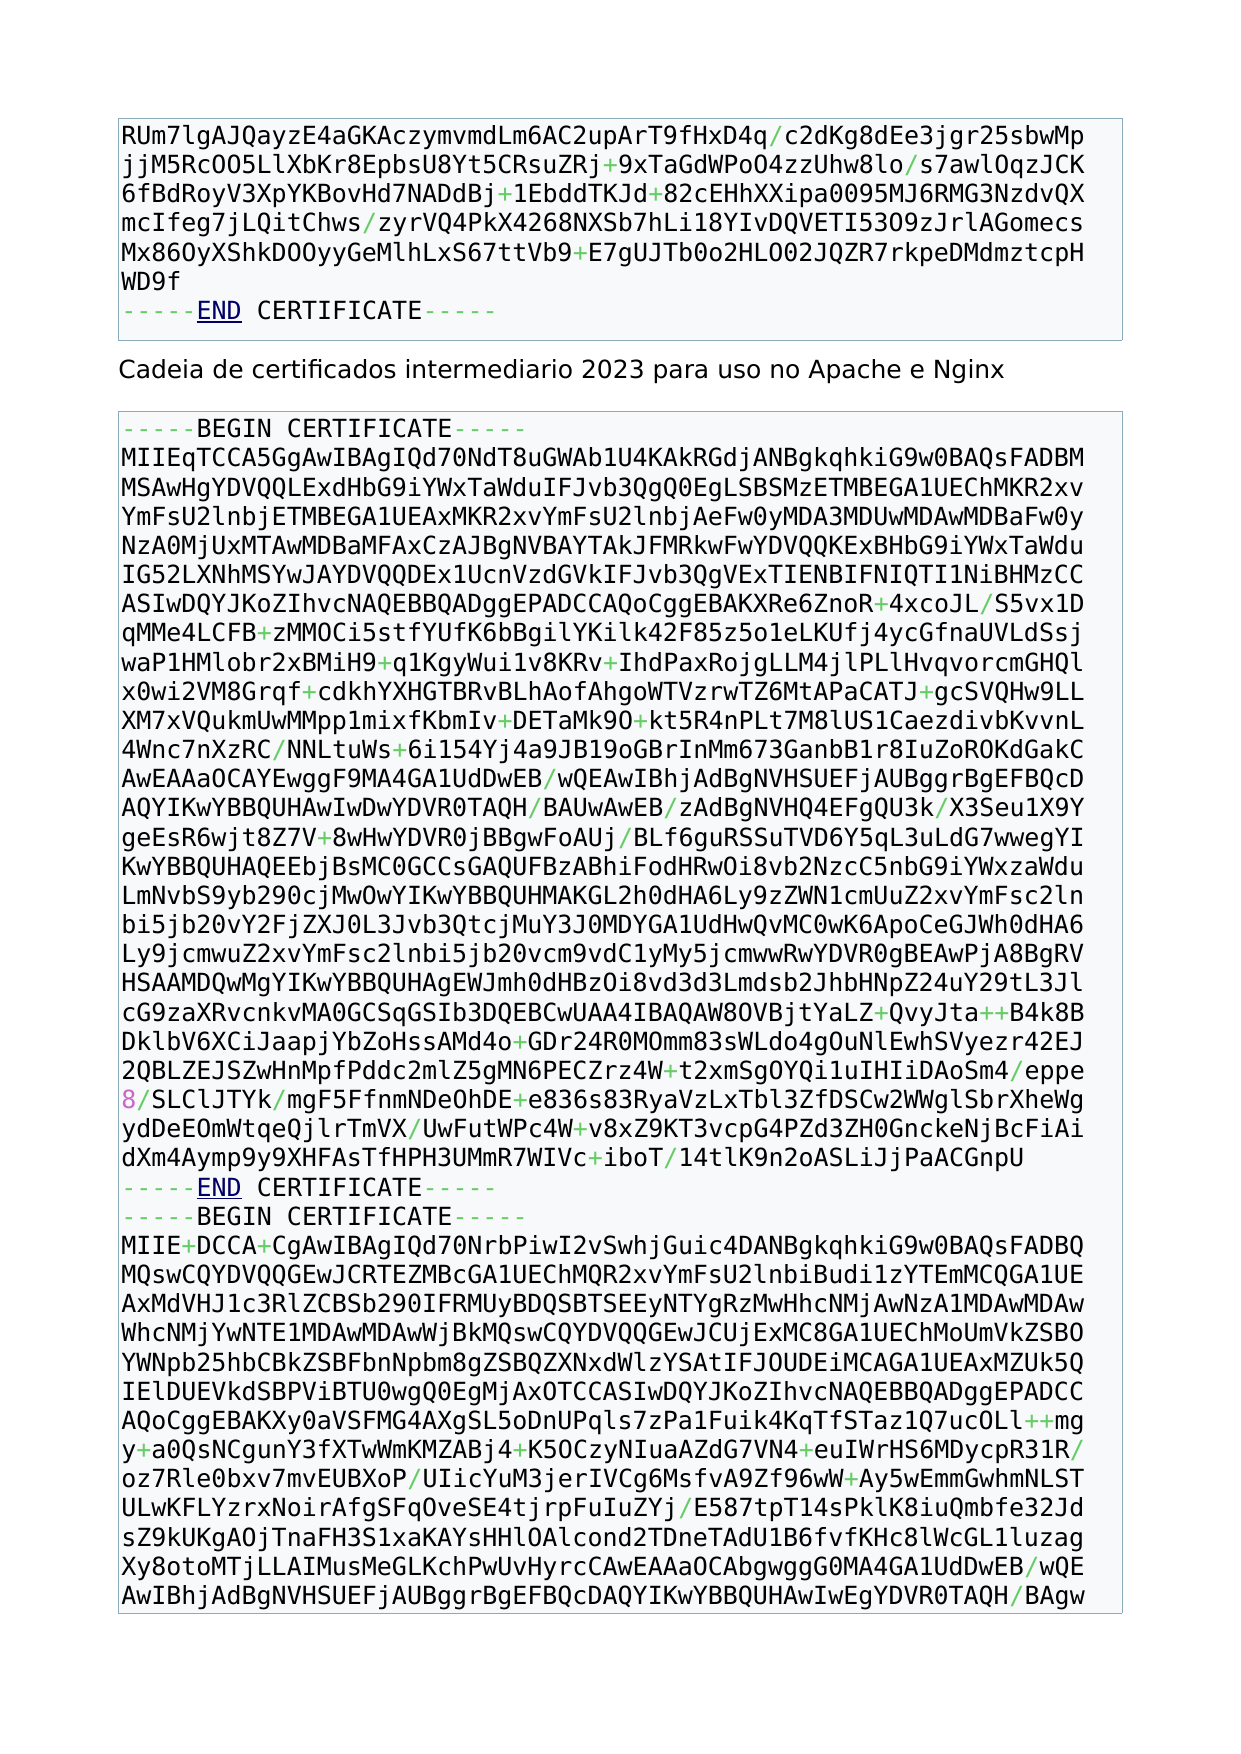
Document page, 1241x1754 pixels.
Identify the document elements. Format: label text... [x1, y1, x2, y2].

table_header -----BEGIN CERTIFICATE----- MIIEqTCCA5GgAwIBAgIQd70NdT8uGWAb1U4KAkRGdjANBgkqhkiG9w0BAQsFADBM MSAwHgYDVQQLExdHbG9iYWxTaWduIFJvb3QgQ0EgLSBSMzETMBEGA1UEChMKR2xv YmFsU2lnbjETMBEGA1UEAxMKR2xvYmFsU2lnbjAeFw0yMDA3MDUwMDAwMDBaFw0y NzA0MjUxMTAwMDBaMFAxCzAJBgNVBAYTAkJFMRkwFwYDVQQKExBHbG9iYWxTaWdu IG52LXNhMSYwJAYDVQQDEx1UcnVzdGVkIFJvb3QgVExTIENBIFNIQTI1NiBHMzCC ASIwDQYJKoZIhvcNAQEBBQADggEPADCCAQoCggEBAKXRe6ZnoR+4xcoJL/S5vx1D qMMe4LCFB+zMMOCi5stfYUfK6bBgilYKilk42F85z5o1eLKUfj4ycGfnaUVLdSsj waP1HMlobr2xBMiH9+q1KgyWui1v8KRv+IhdPaxRojgLLM4jlPLlHvqvorcmGHQl x0wi2VM8Grqf+cdkhYXHGTBRvBLhAofAhgoWTVzrwTZ6MtAPaCATJ+gcSVQHw9LL XM7xVQukmUwMMpp1mixfKbmIv+DETaMk9O+kt5R4nPLt7M8lUS1CaezdivbKvvnL 4Wnc7nXzRC/NNLtuWs+6i154Yj4a9JB19oGBrInMm673GanbB1r8IuZoROKdGakC AwEAAaOCAYEwggF9MA4GA1UdDwEB/wQEAwIBhjAdBgNVHSUEFjAUBggrBgEFBQcD AQYIKwYBBQUHAwIwDwYDVR0TAQH/BAUwAwEB/zAdBgNVHQ4EFgQU3k/X3Seu1X9Y geEsR6wjt8Z7V+8wHwYDVR0jBBgwFoAUj/BLf6guRSSuTVD6Y5qL3uLdG7wwegYI KwYBBQUHAQEEbjBsMC0GCCsGAQUFBzABhiFodHRwOi8vb2NzcC5nbG9iYWxzaWdu LmNvbS9yb290cjMwOwYIKwYBBQUHMAKGL2h0dHA6Ly9zZWN1cmUuZ2xvYmFsc2ln bi5jb20vY2FjZXJ0L3Jvb3QtcjMuY3J0MDYGA1UdHwQvMC0wK6ApoCeGJWh0dHA6 Ly9jcmwuZ2xvYmFsc2lnbi5jb20vcm9vdC1yMy5jcmwwRwYDVR0gBEAwPjA8BgRV HSAAMDQwMgYIKwYBBQUHAgEWJmh0dHBzOi8vd3d3Lmdsb2JhbHNpZ24uY29tL3Jl cG9zaXRvcnkvMA0GCSqGSIb3DQEBCwUAA4IBAQAW8OVBjtYaLZ+QvyJta++B4k8B DklbV6XCiJaapjYbZoHssAMd4o+GDr24R0MOmm83sWLdo4gOuNlEwhSVyezr42EJ 2QBLZEJSZwHnMpfPddc2mlZ5gMN6PECZrz4W+t2xmSgOYQi1uIHIiDAoSm4/eppe 8/SLClJTYk/mgF5FfnmNDeOhDE+e836s83RyaVzLxTbl3ZfDSCw2WWglSbrXheWg ydDeEOmWtqeQjlrTmVX/UwFutWPc4W+v8xZ9KT3vcpG4PZd3ZH0GnckeNjBcFiAi dXm4Aymp9y9XHFAsTfHPH3UMmR7WIVc+iboT/14tlK9n2oASLiJjPaACGnpU -----END CERTIFICATE----- -----BEGIN CERTIFICATE----- MIIE+DCCA+CgAwIBAgIQd70NrbPiwI2vSwhjGuic4DANBgkqhkiG9w0BAQsFADBQ MQswCQYDVQQGEwJCRTEZMBcGA1UEChMQR2xvYmFsU2lnbiBudi1zYTEmMCQGA1UE AxMdVHJ1c3RlZCBSb290IFRMUyBDQSBTSEEyNTYgRzMwHhcNMjAwNzA1MDAwMDAw WhcNMjYwNTE1MDAwMDAwWjBkMQswCQYDVQQGEwJCUjExMC8GA1UEChMoUmVkZSBO YWNpb25hbCBkZSBFbnNpbm8gZSBQZXNxdWlzYSAtIFJOUDEiMCAGA1UEAxMZUk5Q IElDUEVkdSBPViBTU0wgQ0EgMjAxOTCCASIwDQYJKoZIhvcNAQEBBQADggEPADCC AQoCggEBAKXy0aVSFMG4AXgSL5oDnUPqls7zPa1Fuik4KqTfSTaz1Q7ucOLl++mg y+a0QsNCgunY3fXTwWmKMZABj4+K5OCzyNIuaAZdG7VN4+euIWrHS6MDycpR31R/ oz7Rle0bxv7mvEUBXoP/UIicYuM3jerIVCg6MsfvA9Zf96wW+Ay5wEmmGwhmNLST ULwKFLYzrxNoirAfgSFqOveSE4tjrpFuIuZYj/E587tpT14sPklK8iuQmbfe32Jd sZ9kUKgAOjTnaFH3S1xaKAYsHHlOAlcond2TDneTAdU1B6fvfKHc8lWcGL1luzag Xy8otoMTjLLAIMusMeGLKchPwUvHyrcCAwEAAaOCAbgwggG0MA4GA1UdDwEB/wQE AwIBhjAdBgNVHSUEFjAUBggrBgEFBQcDAQYIKwYBBQUHAwIwEgYDVR0TAQH/BAgw [119, 412, 1122, 1613]
table_header RUm7lgAJQayzE4aGKAczymvmdLm6AC2upArT9fHxD4q/c2dKg8dEe3jgr25sbwMp jjM5RcOO5LlXbKr8EpbsU8Yt5CRsuZRj+9xTaGdWPoO4zzUhw8lo/s7awlOqzJCK 6fBdRoyV3XpYKBovHd7NADdBj+1EbddTKJd+82cEHhXXipa0095MJ6RMG3NzdvQX mcIfeg7jLQitChws/zyrVQ4PkX4268NXSb7hLi18YIvDQVETI53O9zJrlAGomecs Mx86OyXShkDOOyyGeMlhLxS67ttVb9+E7gUJTb0o2HLO02JQZR7rkpeDMdmztcpH WD9f -----END CERTIFICATE----- [119, 119, 1122, 340]
text Cadeia de certificados intermediario 2023 para uso no Apache e Nginx [118, 355, 1122, 384]
